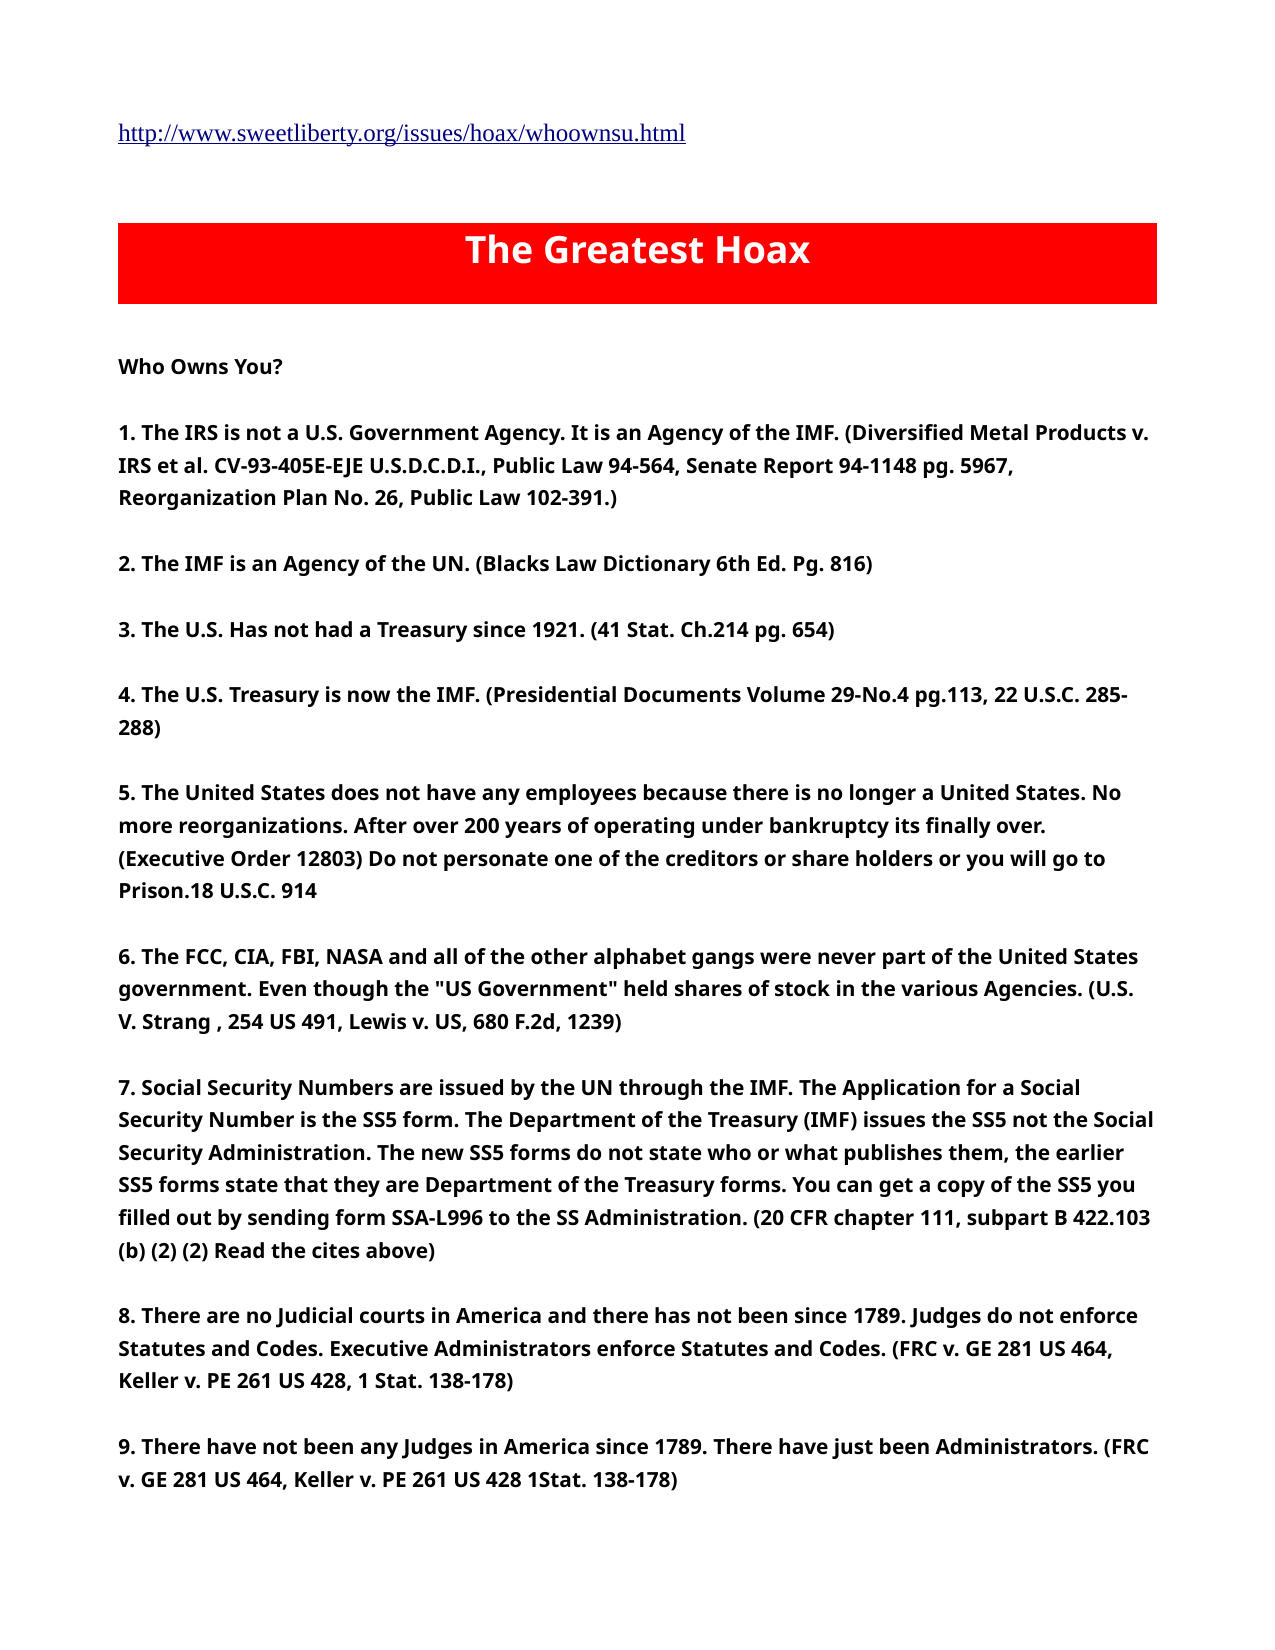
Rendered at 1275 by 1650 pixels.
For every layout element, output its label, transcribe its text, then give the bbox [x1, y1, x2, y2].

text 2. The IMF is an Agency of the UN. (Blacks Law Dictionary 6th Ed. Pg. 816) [118, 549, 1157, 577]
text 4. The U.S. Treasury is now the IMF. (Presidential Documents Volume 29-No.4 pg.113, 22 U.S.C. 285-288) [118, 680, 1157, 741]
text 1. The IRS is not a U.S. Government Agency. It is an Agency of the IMF. (Diversified Metal Products v. IRS et al. CV-93-405E-EJE U.S.D.C.D.I., Public Law 94-564, Senate Report 94-1148 pg. 5967, Reorganization Plan No. 26, Public Law 102-391.) [118, 418, 1157, 512]
text 8. There are no Judicial courts in America and there has not been since 1789. Judges do not enforce Statutes and Codes. Executive Administrators enforce Statutes and Codes. (FRC v. GE 281 US 464, Keller v. PE 261 US 428, 1 Stat. 138-178) [118, 1301, 1157, 1395]
text 5. The United States does not have any employees because there is no longer a United States. No more reorganizations. After over 200 years of operating under bankruptcy its finally over. (Executive Order 12803) Do not personate one of the creditors or share holders or you will go to Prison.18 U.S.C. 914 [118, 778, 1157, 905]
text Who Owns You? [118, 351, 1157, 381]
text 3. The U.S. Has not had a Treasury since 1921. (41 Stat. Ch.214 pg. 654) [118, 615, 1157, 643]
text 6. The FCC, CIA, FBI, NASA and all of the other alphabet gangs were never part of the United States government. Even though the "US Government" held shares of stock in the various Agencies. (U.S. V. Strang , 254 US 491, Lewis v. US, 680 F.2d, 1239) [118, 942, 1157, 1036]
text http://www.sweetliberty.org/issues/hoax/whoownsu.html [118, 118, 1157, 147]
table_header The Greatest Hoax [118, 223, 1157, 304]
text 9. There have not been any Judges in America since 1789. There have just been Administrators. (FRC v. GE 281 US 464, Keller v. PE 261 US 428 1Stat. 138-178) [118, 1432, 1157, 1493]
text 7. Social Security Numbers are issued by the UN through the IMF. The Application for a Social Security Number is the SS5 form. The Department of the Treasury (IMF) issues the SS5 not the Social Security Administration. The new SS5 forms do not state who or what publishes them, the earlier SS5 forms state that they are Department of the Treasury forms. You can get a copy of the SS5 you filled out by sending form SSA-L996 to the SS Administration. (20 CFR chapter 111, subpart B 422.103 (b) (2) (2) Read the cites above) [118, 1073, 1157, 1264]
